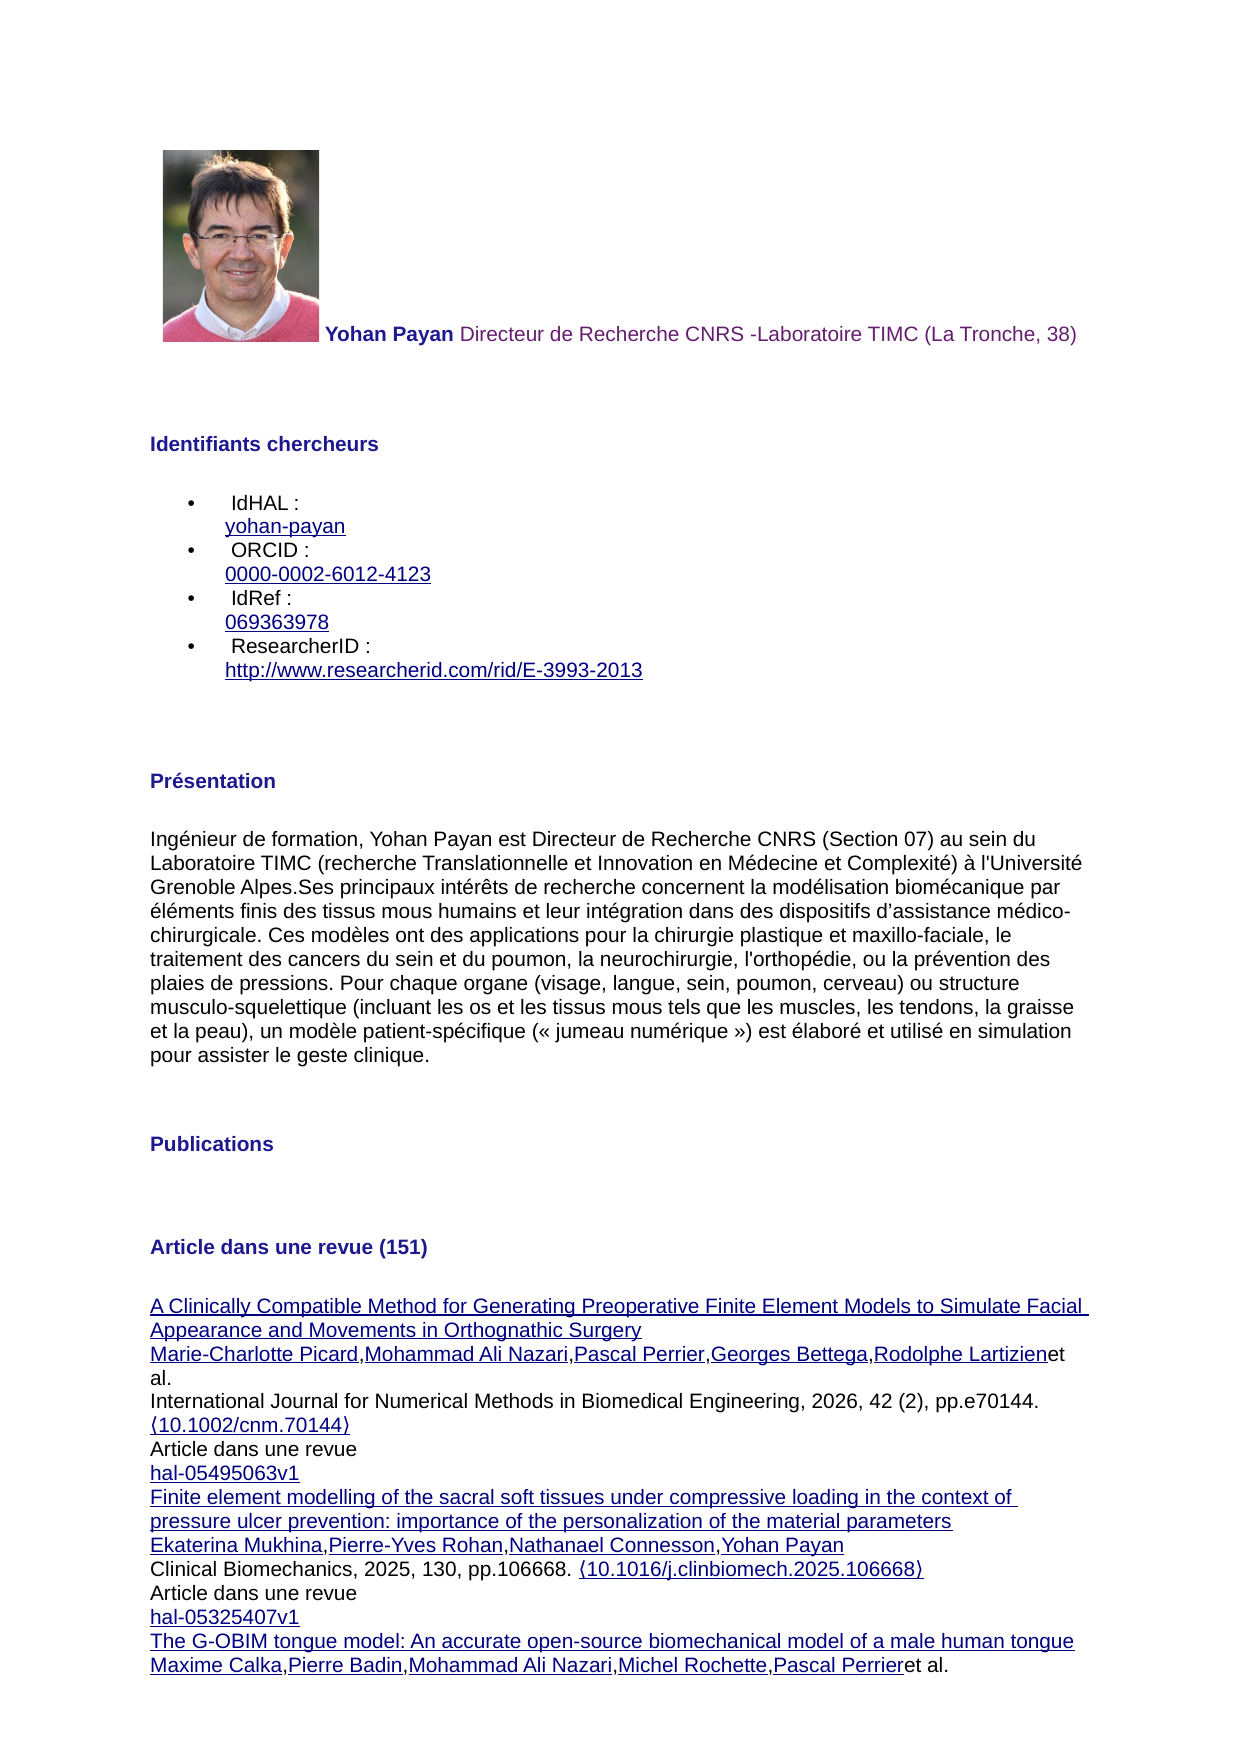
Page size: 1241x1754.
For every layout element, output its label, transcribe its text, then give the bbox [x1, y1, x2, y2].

table_header A Clinically Compatible Method for Generating Preoperative Finite Element Models to Simulate Facial Appearance and Movements in Orthognathic Surgery Marie-Charlotte Picard,Mohammad Ali Nazari,Pascal Perrier,Georges Bettega,Rodolphe Lartizienet al. International Journal for Numerical Methods in Biomedical Engineering, 2026, 42 (2), pp.e70144. ⟨10.1002/cnm.70144⟩ Article dans une revue hal-05495063v1 [150, 1294, 1090, 1485]
list 069363978 [187, 610, 1090, 634]
list http://www.researcherid.com/rid/E-3993-2013 [187, 658, 1090, 682]
subtitle Yohan Payan Directeur de Recherche CNRS -Laboratoire TIMC (La Tronche, 38) [150, 150, 1090, 346]
list ORCID : [187, 538, 1090, 562]
subtitle Publications [150, 1132, 1090, 1156]
list IdHAL : [187, 490, 1090, 514]
list yohan-payan [187, 514, 1090, 538]
text Ingénieur de formation, Yohan Payan est Directeur de Recherche CNRS (Section 07) au sein du Laboratoire TIMC (recherche Translationnelle et Innovation en Médecine et Complexité) à l'Université Grenoble Alpes.Ses principaux intérêts de recherche concernent la modélisation biomécanique par éléments finis des tissus mous humains et leur intégration dans des dispositifs d’assistance médico-chirurgicale. Ces modèles ont des applications pour la chirurgie plastique et maxillo-faciale, le traitement des cancers du sein et du poumon, la neurochirurgie, l'orthopédie, ou la prévention des plaies de pressions. Pour chaque organe (visage, langue, sein, poumon, cerveau) ou structure musculo-squelettique (incluant les os et les tissus mous tels que les muscles, les tendons, la graisse et la peau), un modèle patient-spécifique (« jumeau numérique ») est élaboré et utilisé en simulation pour assister le geste clinique. [150, 827, 1090, 1066]
picture [162, 150, 320, 342]
subtitle Identifiants chercheurs [150, 432, 1090, 456]
list 0000-0002-6012-4123 [187, 562, 1090, 586]
table_cell The G-OBIM tongue model: An accurate open-source biomechanical model of a male human tongue Maxime Calka,Pierre Badin,Mohammad Ali Nazari,Michel Rochette,Pascal Perrieret al. [150, 1629, 1090, 1677]
list ResearcherID : [187, 634, 1090, 658]
subtitle Article dans une revue (151) [150, 1235, 1090, 1259]
table_cell Finite element modelling of the sacral soft tissues under compressive loading in the context of pressure ulcer prevention: importance of the personalization of the material parameters Ekaterina Mukhina,Pierre-Yves Rohan,Nathanael Connesson,Yohan Payan Clinical Biomechanics, 2025, 130, pp.106668. ⟨10.1016/j.clinbiomech.2025.106668⟩ Article dans une revue hal-05325407v1 [150, 1485, 1090, 1629]
subtitle Présentation [150, 768, 1090, 792]
list IdRef : [187, 586, 1090, 610]
